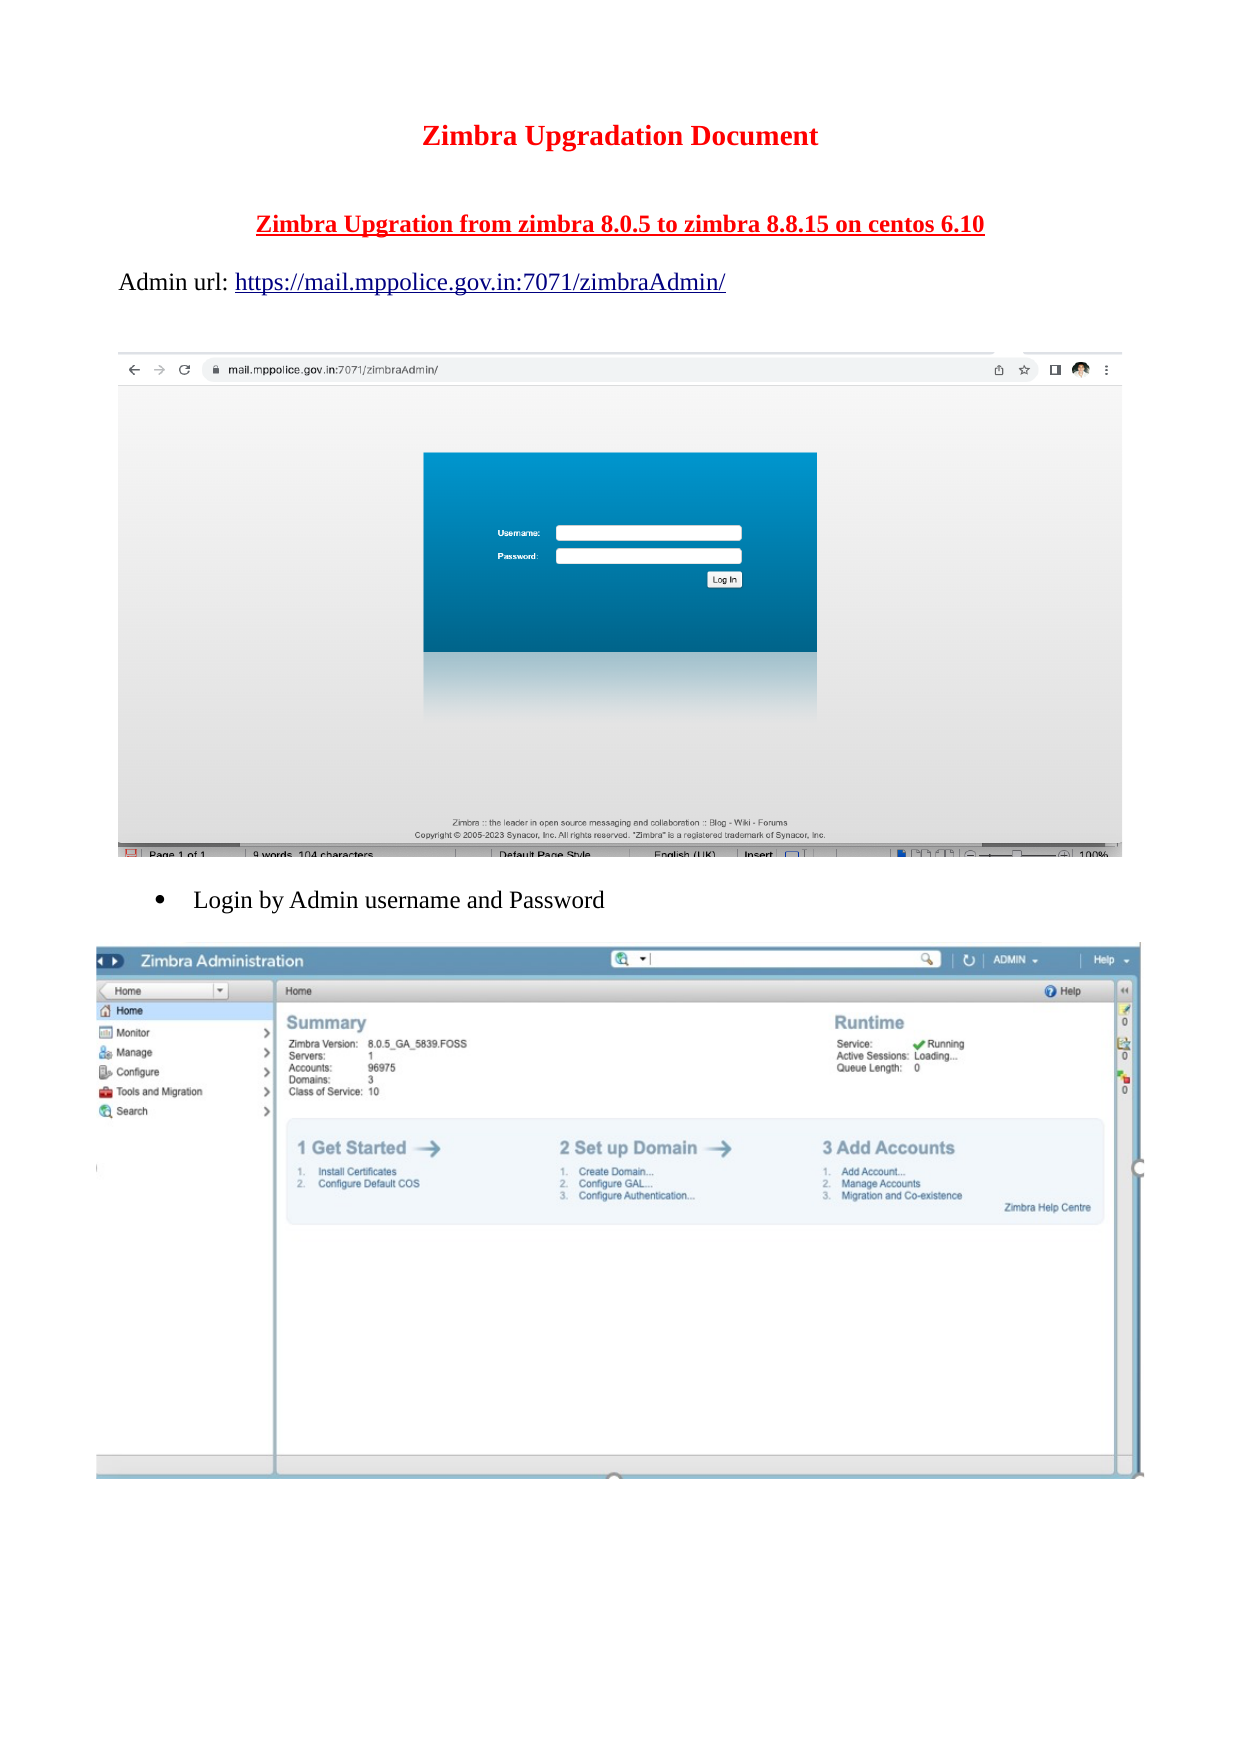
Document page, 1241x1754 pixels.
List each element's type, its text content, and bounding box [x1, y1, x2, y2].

text Admin url: https://mail.mppolice.gov.in:7071/zimbraAdmin/ [118, 267, 1122, 295]
list Login by Admin username and Password [156, 885, 1122, 914]
text Zimbra Upgradation Document [118, 118, 1122, 152]
text Zimbra Upgration from zimbra 8.0.5 to zimbra 8.8.15 on centos 6.10 [118, 209, 1122, 238]
